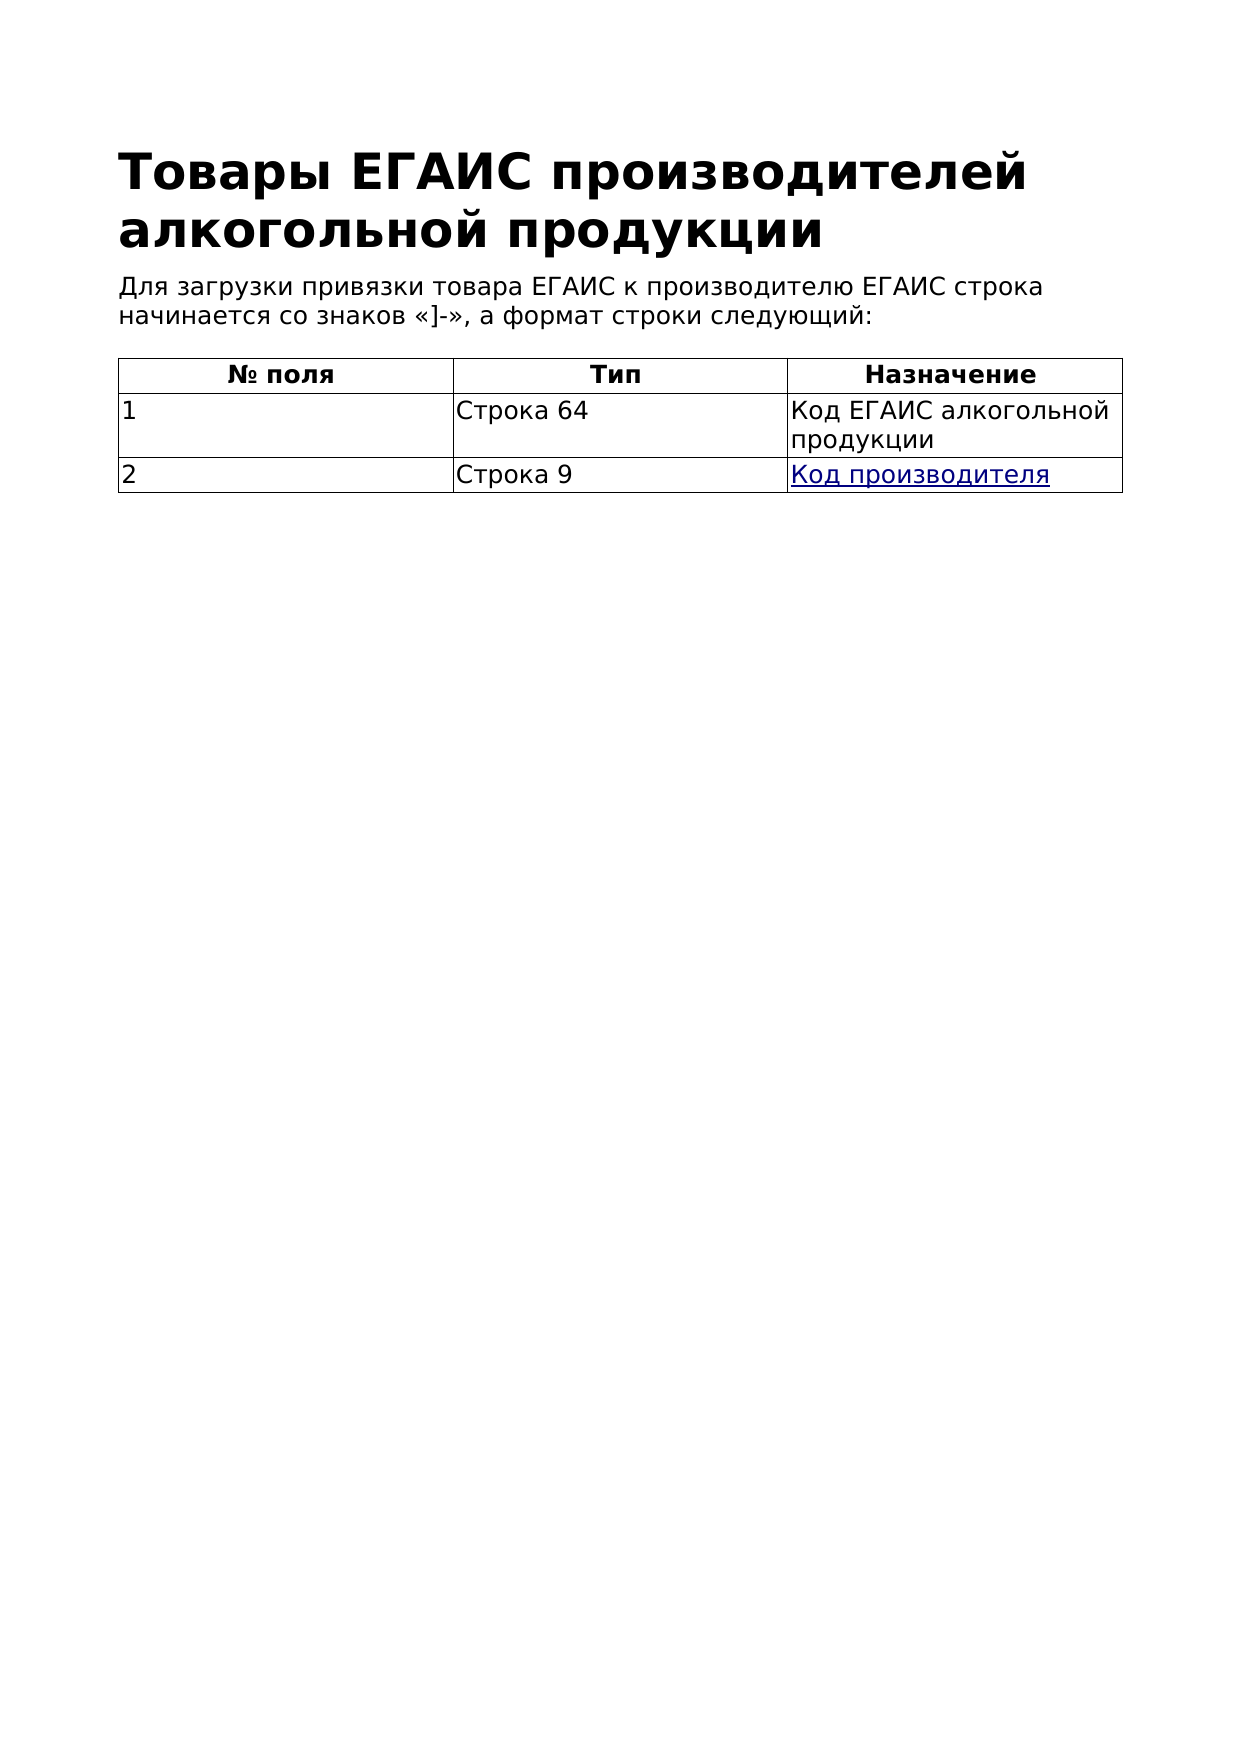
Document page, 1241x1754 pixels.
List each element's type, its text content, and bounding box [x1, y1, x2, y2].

table_cell Код производителя [788, 458, 1122, 492]
text Для загрузки привязки товара ЕГАИС к производителю ЕГАИС строка начинается со знаков «]-», а формат строки следующий: [118, 272, 1122, 330]
table_header № поля [119, 359, 453, 393]
table_cell Строка 64 [454, 394, 787, 457]
table_cell Код ЕГАИС алкогольной продукции [788, 394, 1122, 457]
subtitle Товары ЕГАИС производителей алкогольной продукции [118, 143, 1122, 259]
table_cell 1 [119, 394, 453, 457]
table_cell 2 [119, 458, 453, 492]
table_header Тип [454, 359, 787, 393]
table_header Назначение [788, 359, 1122, 393]
table_cell Строка 9 [454, 458, 787, 492]
